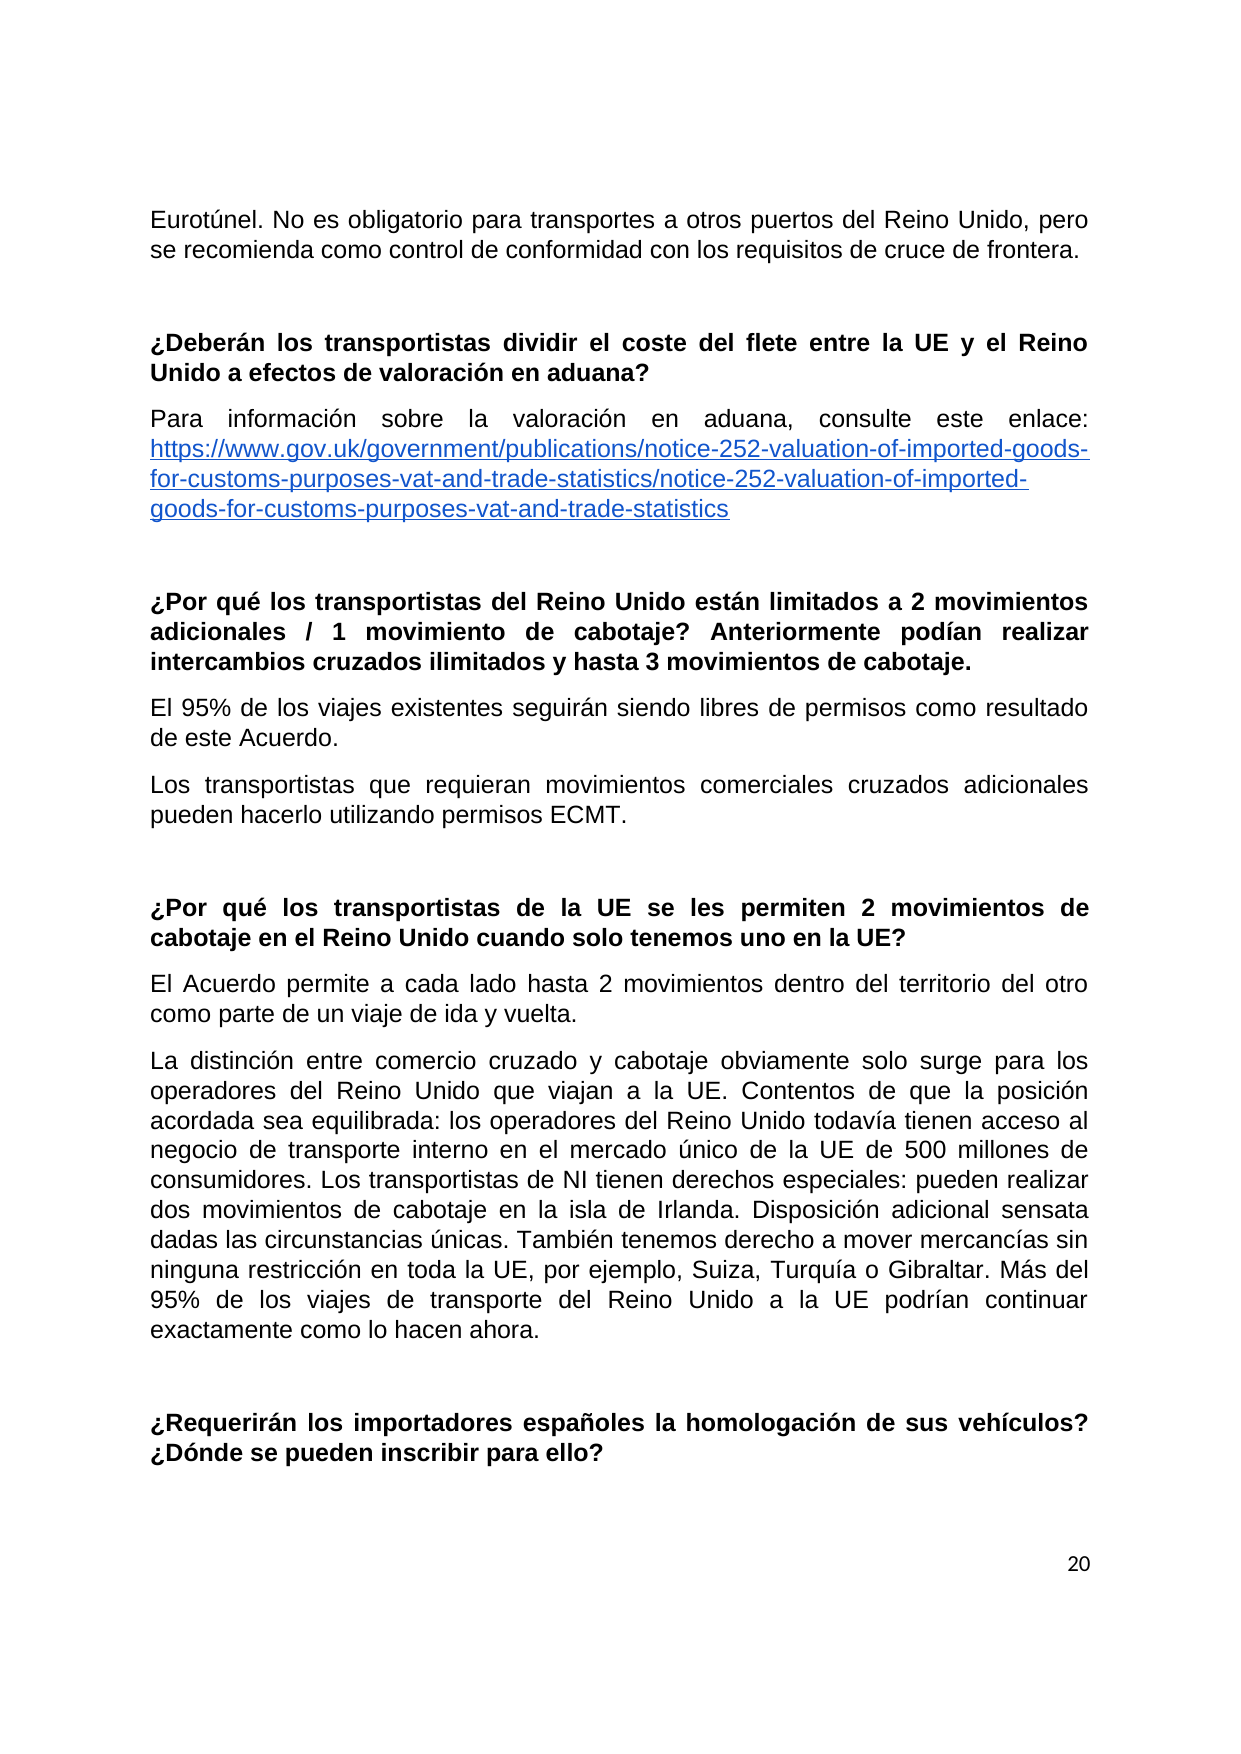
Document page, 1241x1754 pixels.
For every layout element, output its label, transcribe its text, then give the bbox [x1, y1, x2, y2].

text ¿Por qué los transportistas del Reino Unido están limitados a 2 movimientos adicionales / 1 movimiento de cabotaje? Anteriormente podían realizar intercambios cruzados ilimitados y hasta 3 movimientos de cabotaje. [150, 587, 1090, 676]
text El Acuerdo permite a cada lado hasta 2 movimientos dentro del territorio del otro como parte de un viaje de ida y vuelta. [150, 969, 1090, 1028]
text La distinción entre comercio cruzado y cabotaje obviamente solo surge para los operadores del Reino Unido que viajan a la UE. Contentos de que la posición acordada sea equilibrada: los operadores del Reino Unido todavía tienen acceso al negocio de transporte interno en el mercado único de la UE de 500 millones de consumidores. Los transportistas de NI tienen derechos especiales: pueden realizar dos movimientos de cabotaje en la isla de Irlanda. Disposición adicional sensata dadas las circunstancias únicas. También tenemos derecho a mover mercancías sin ninguna restricción en toda la UE, por ejemplo, Suiza, Turquía o Gibraltar. Más del 95% de los viajes de transporte del Reino Unido a la UE podrían continuar exactamente como lo hacen ahora. [150, 1046, 1090, 1344]
text Los transportistas que requieran movimientos comerciales cruzados adicionales pueden hacerlo utilizando permisos ECMT. [150, 770, 1090, 828]
text Eurotúnel. No es obligatorio para transportes a otros puertos del Reino Unido, pero se recomienda como control de conformidad con los requisitos de cruce de frontera. [150, 205, 1090, 263]
text Para información sobre la valoración en aduana, consulte este enlace: https://www.gov.uk/government/publications/notice-252-valuation-of-imported-goods- [150, 404, 1090, 459]
text ¿Deberán los transportistas dividir el coste del flete entre la UE y el Reino Unido a efectos de valoración en aduana? [150, 328, 1090, 386]
text ¿Requerirán los importadores españoles la homologación de sus vehículos? ¿Dónde se pueden inscribir para ello? [150, 1408, 1090, 1467]
text El 95% de los viajes existentes seguirán siendo libres de permisos como resultado de este Acuerdo. [150, 693, 1090, 752]
text ¿Por qué los transportistas de la UE se les permiten 2 movimientos de cabotaje en el Reino Unido cuando solo tenemos uno en la UE? [150, 893, 1090, 952]
text for-customs-purposes-vat-and-trade-statistics/notice-252-valuation-of-imported-goods-for-customs-purposes-vat-and-trade-statistics [150, 460, 1090, 523]
